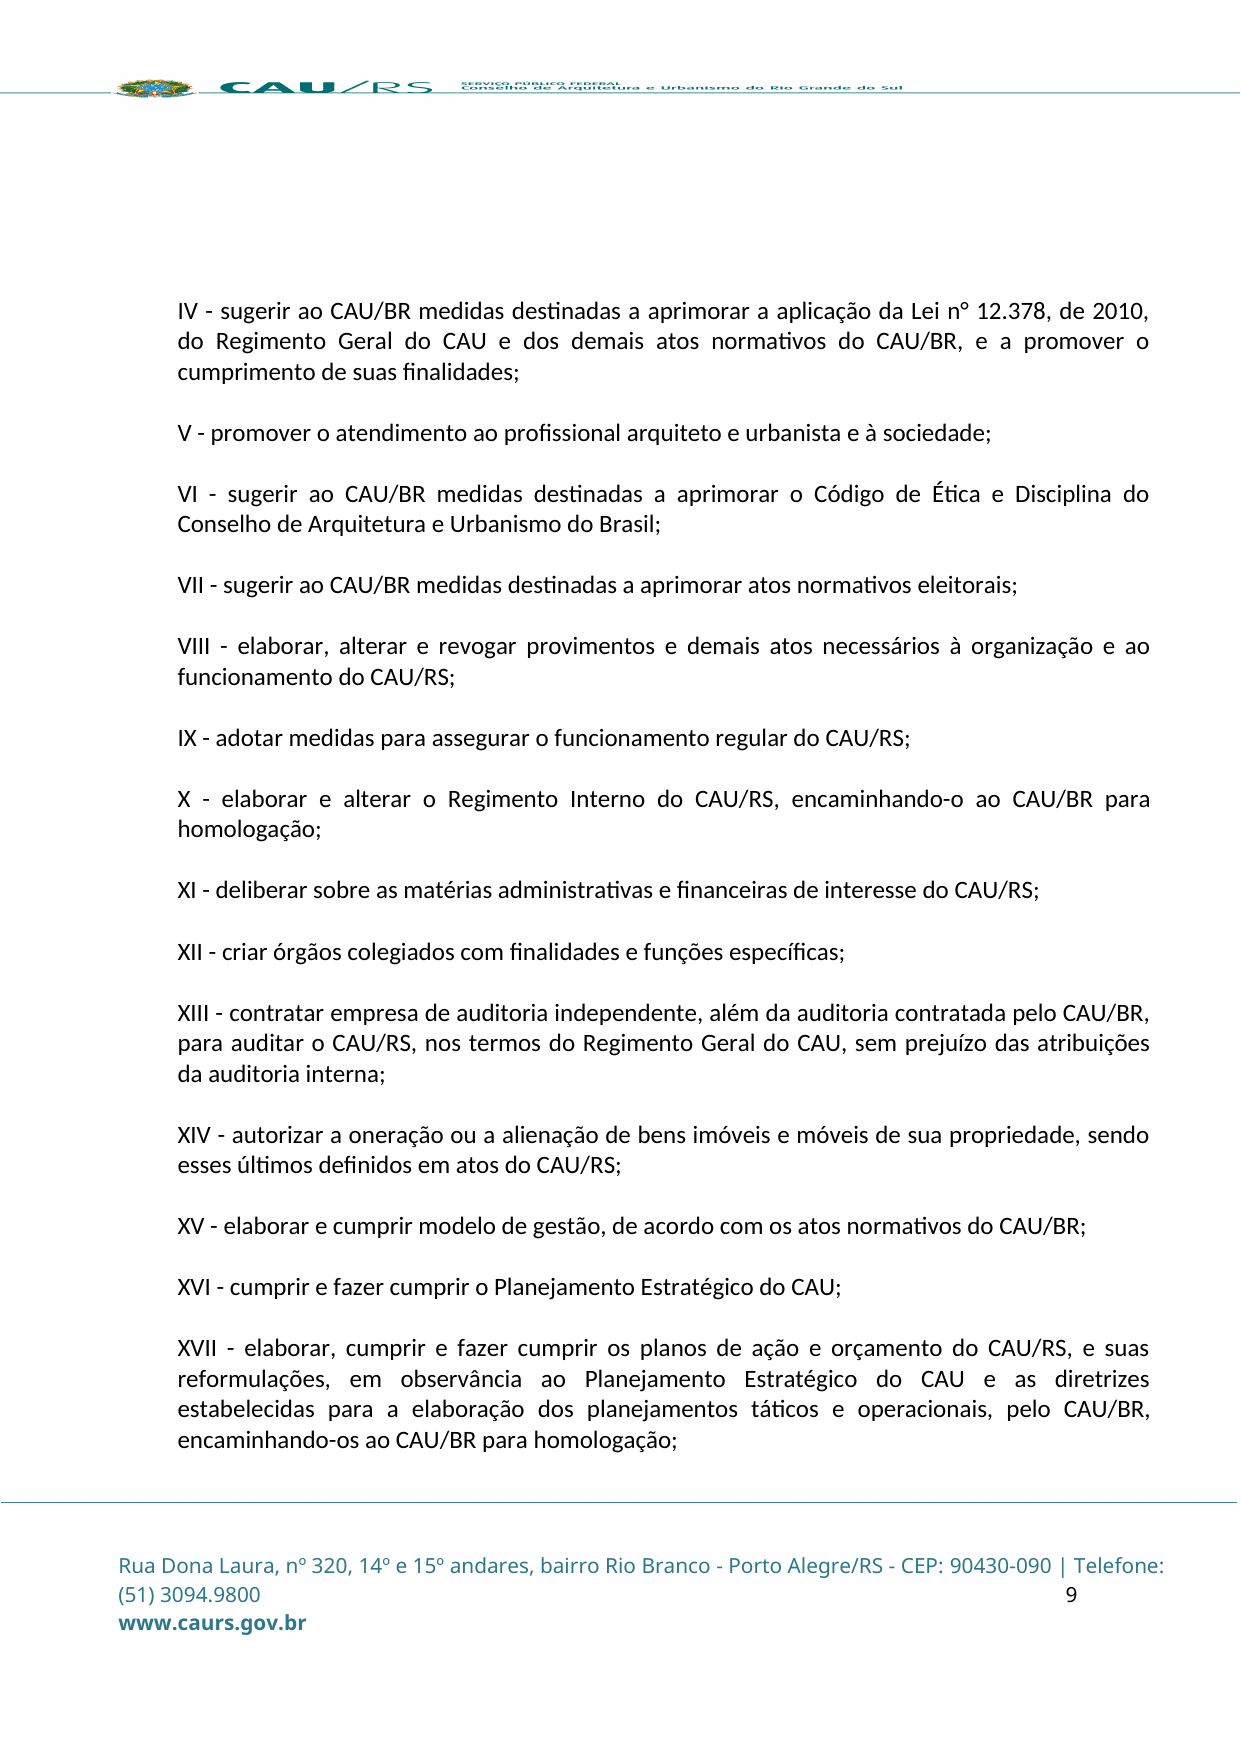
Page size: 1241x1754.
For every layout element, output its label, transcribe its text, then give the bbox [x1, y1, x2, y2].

text XIV - autorizar a oneração ou a alienação de bens imóveis e móveis de sua propriedade, sendo esses últimos definidos em atos do CAU/RS; [177, 1119, 1152, 1180]
text IX - adotar medidas para assegurar o funcionamento regular do CAU/RS; [177, 722, 1152, 753]
text XIII - contratar empresa de auditoria independente, além da auditoria contratada pelo CAU/BR, para auditar o CAU/RS, nos termos do Regimento Geral do CAU, sem prejuízo das atribuições da auditoria interna; [177, 997, 1152, 1088]
text XI - deliberar sobre as matérias administrativas e financeiras de interesse do CAU/RS; [177, 875, 1152, 905]
text XVII - elaborar, cumprir e fazer cumprir os planos de ação e orçamento do CAU/RS, e suas reformulações, em observância ao Planejamento Estratégico do CAU e as diretrizes estabelecidas para a elaboração dos planejamentos táticos e operacionais, pelo CAU/BR, encaminhando-os ao CAU/BR para homologação; [177, 1332, 1152, 1454]
text VII - sugerir ao CAU/BR medidas destinadas a aprimorar atos normativos eleitorais; [177, 569, 1152, 600]
text V - promover o atendimento ao profissional arquiteto e urbanista e à sociedade; [177, 417, 1152, 447]
text IV - sugerir ao CAU/BR medidas destinadas a aprimorar a aplicação da Lei n° 12.378, de 2010, do Regimento Geral do CAU e dos demais atos normativos do CAU/BR, e a promover o cumprimento de suas finalidades; [177, 295, 1152, 386]
text X - elaborar e alterar o Regimento Interno do CAU/RS, encaminhando-o ao CAU/BR para homologação; [177, 783, 1152, 844]
text VIII - elaborar, alterar e revogar provimentos e demais atos necessários à organização e ao funcionamento do CAU/RS; [177, 631, 1152, 692]
text XV - elaborar e cumprir modelo de gestão, de acordo com os atos normativos do CAU/BR; [177, 1210, 1152, 1241]
text XVI - cumprir e fazer cumprir o Planejamento Estratégico do CAU; [177, 1271, 1152, 1302]
text XII - criar órgãos colegiados com finalidades e funções específicas; [177, 936, 1152, 966]
text VI - sugerir ao CAU/BR medidas destinadas a aprimorar o Código de Ética e Disciplina do Conselho de Arquitetura e Urbanismo do Brasil; [177, 478, 1152, 539]
